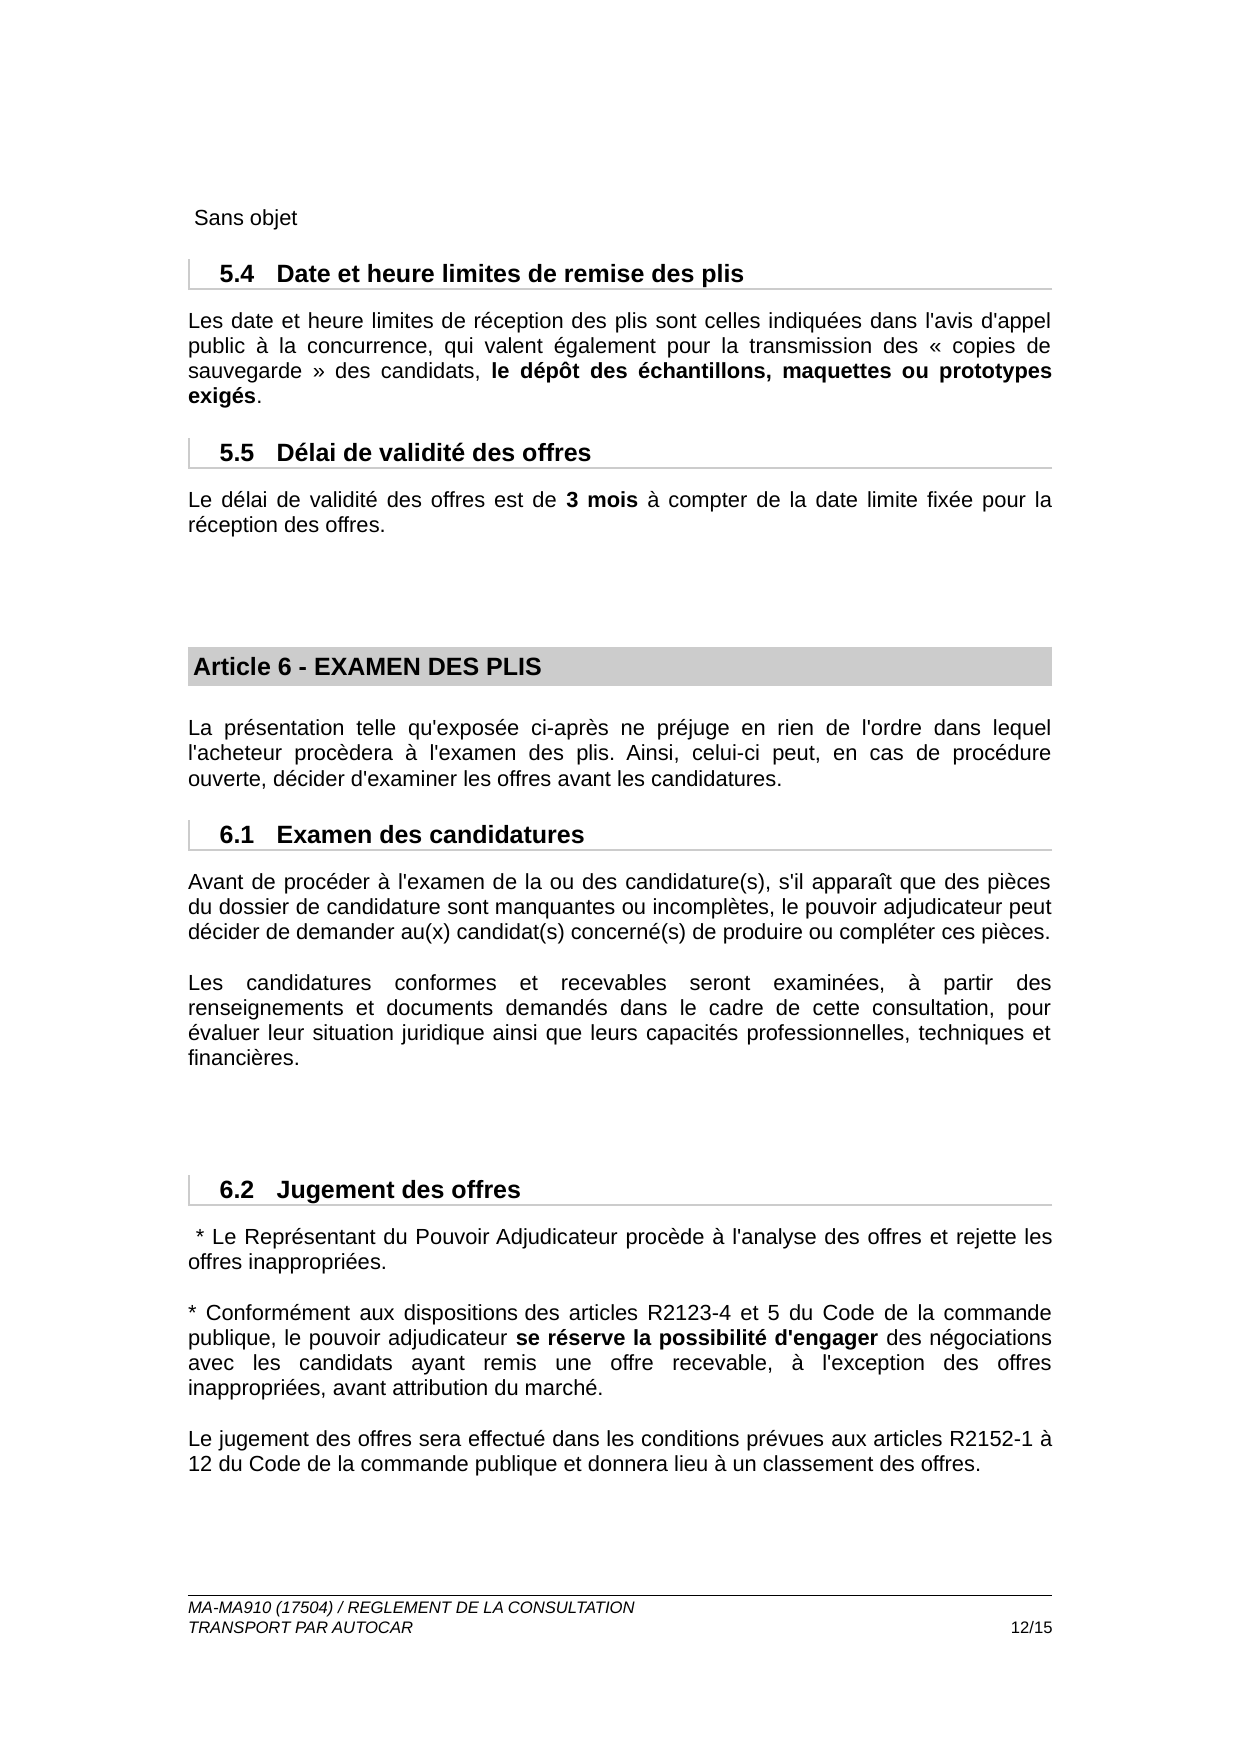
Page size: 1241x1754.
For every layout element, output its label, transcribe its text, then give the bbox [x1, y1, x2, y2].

text Les candidatures conformes et recevables seront examinées, à partir des renseignements et documents demandés dans le cadre de cette consultation, pour évaluer leur situation juridique ainsi que leurs capacités professionnelles, techniques et financières. [188, 969, 1052, 1070]
subtitle Examen des candidatures [190, 820, 1052, 849]
text Le jugement des offres sera effectué dans les conditions prévues aux articles R2152-1 à 12 du Code de la commande publique et donnera lieu à un classement des offres. [188, 1426, 1052, 1476]
text Le délai de validité des offres est de 3 mois à compter de la date limite fixée pour la réception des offres. [188, 487, 1052, 537]
text Avant de procéder à l'examen de la ou des candidature(s), s'il apparaît que des pièces du dossier de candidature sont manquantes ou incomplètes, le pouvoir adjudicateur peut décider de demander au(x) candidat(s) concerné(s) de produire ou compléter ces pièces. [188, 869, 1052, 944]
subtitle Date et heure limites de remise des plis [190, 259, 1052, 288]
subtitle EXAMEN DES PLIS [190, 649, 1050, 683]
text * Le Représentant du Pouvoir Adjudicateur procède à l'analyse des offres et rejette les offres inappropriées. [188, 1224, 1052, 1274]
subtitle Délai de validité des offres [190, 438, 1052, 467]
text La présentation telle qu'exposée ci-après ne préjuge en rien de l'ordre dans lequel l'acheteur procèdera à l'examen des plis. Ainsi, celui-ci peut, en cas de procédure ouverte, décider d'examiner les offres avant les candidatures. [188, 715, 1052, 791]
text * Conformément aux dispositions des articles R2123-4 et 5 du Code de la commande publique, le pouvoir adjudicateur se réserve la possibilité d'engager des négociations avec les candidats ayant remis une offre recevable, à l'exception des offres inappropriées, avant attribution du marché. [188, 1299, 1052, 1400]
subtitle Jugement des offres [190, 1175, 1052, 1204]
text Les date et heure limites de réception des plis sont celles indiquées dans l'avis d'appel public à la concurrence, qui valent également pour la transmission des « copies de sauvegarde » des candidats, le dépôt des échantillons, maquettes ou prototypes exigés. [188, 308, 1052, 409]
text Sans objet [188, 204, 1052, 230]
